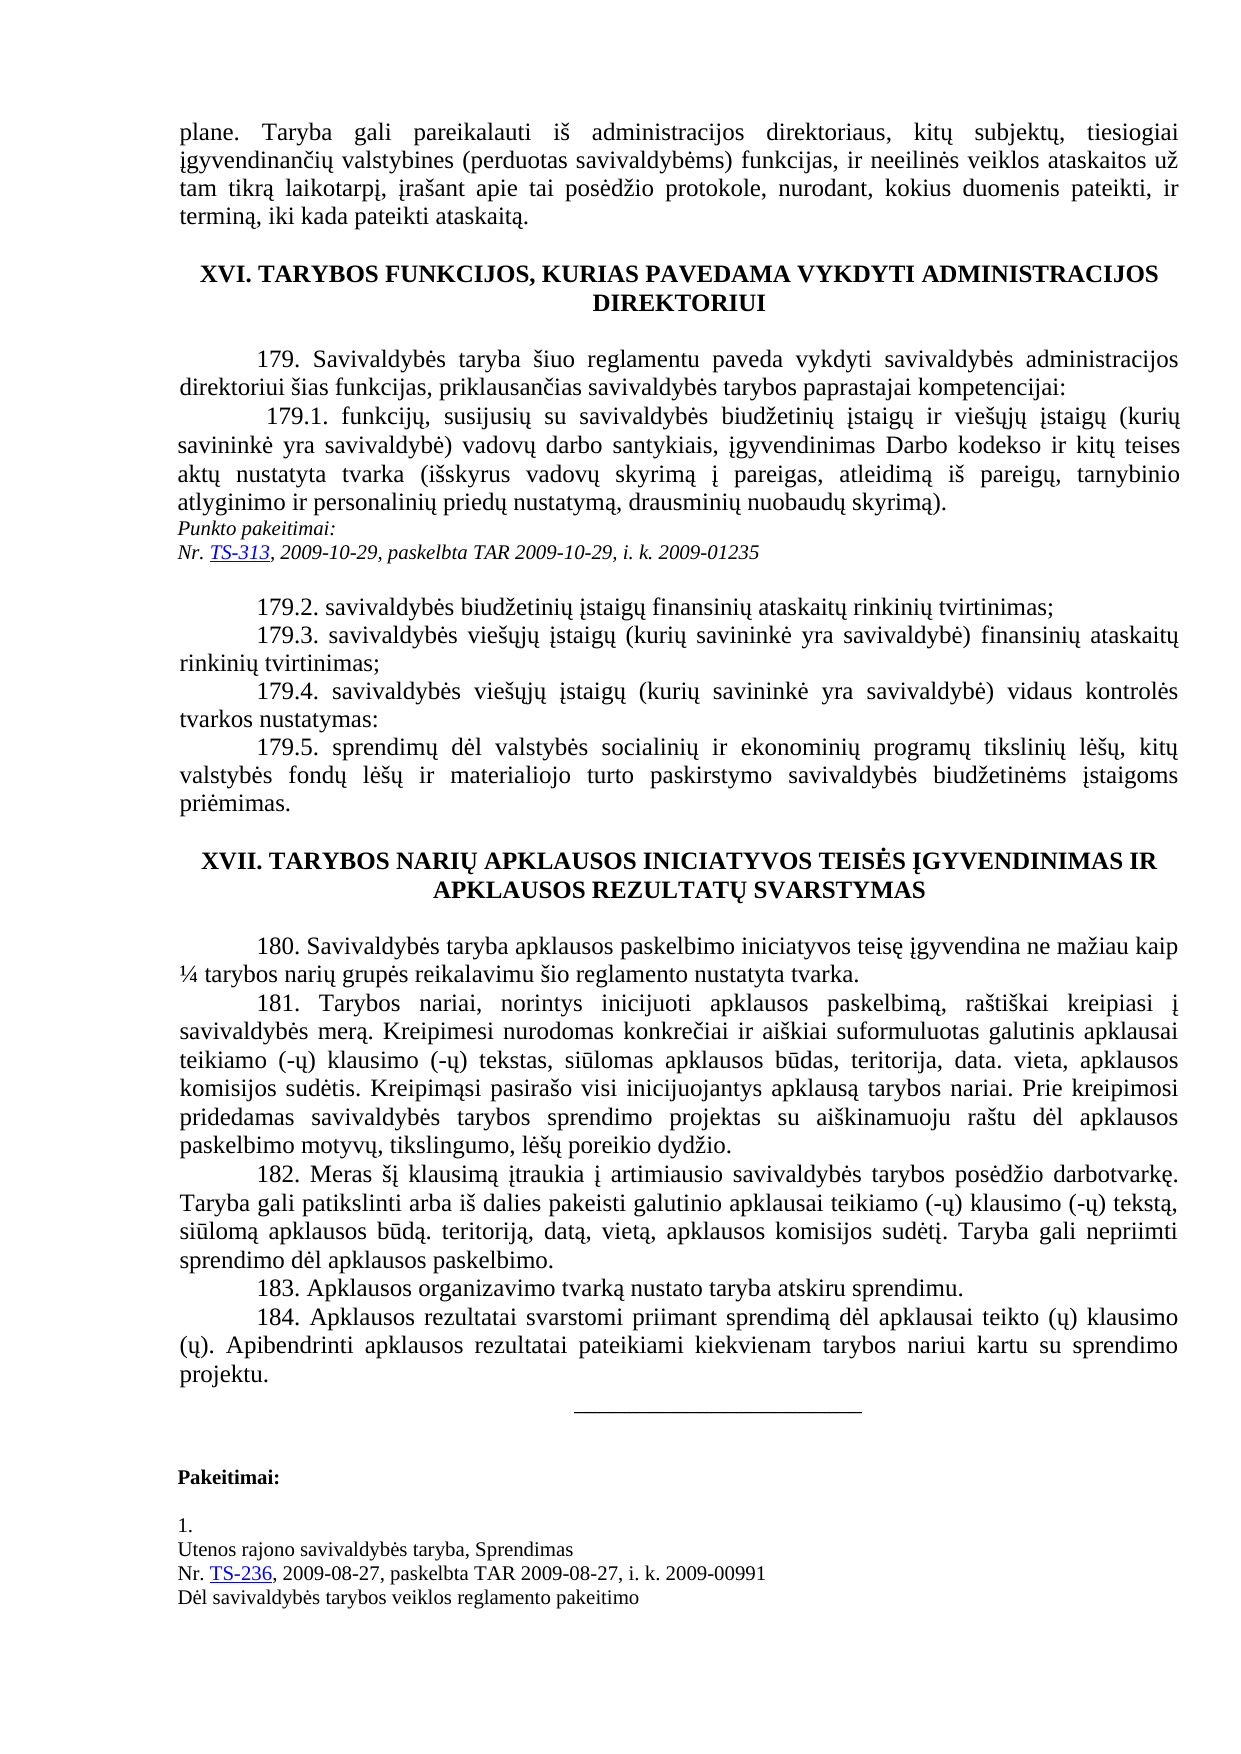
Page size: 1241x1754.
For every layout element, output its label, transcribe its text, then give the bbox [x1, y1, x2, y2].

text plane. Taryba gali pareikalauti iš administracijos direktoriaus, kitų subjektų, tiesiogiai įgyvendinančių valstybines (perduotas savivaldybėms) funkcijas, ir neeilinės veiklos ataskaitos už tam tikrą laikotarpį, įrašant apie tai posėdžio protokole, nurodant, kokius duomenis pateikti, ir terminą, iki kada pateikti ataskaitą. [179, 118, 1179, 230]
text 179.2. savivaldybės biudžetinių įstaigų finansinių ataskaitų rinkinių tvirtinimas; [179, 593, 1181, 621]
text 179. Savivaldybės taryba šiuo reglamentu paveda vykdyti savivaldybės administracijos direktoriui šias funkcijas, priklausančias savivaldybės tarybos paprastajai kompetencijai: [179, 345, 1179, 401]
text _______________________ [179, 1388, 1179, 1416]
text 182. Meras šį klausimą įtraukia į artimiausio savivaldybės tarybos posėdžio darbotvarkę. Taryba gali patikslinti arba iš dalies pakeisti galutinio apklausai teikiamo (-ų) klausimo (-ų) tekstą, siūlomą apklausos būdą. teritoriją, datą, vietą, apklausos komisijos sudėtį. Taryba gali nepriimti sprendimo dėl apklausos paskelbimo. [179, 1159, 1179, 1274]
text Nr. TS-313, 2009-10-29, paskelbta TAR 2009-10-29, i. k. 2009-01235 [177, 540, 1181, 564]
text 184. Apklausos rezultatai svarstomi priimant sprendimą dėl apklausai teikto (ų) klausimo (ų). Apibendrinti apklausos rezultatai pateikiami kiekvienam tarybos nariui kartu su sprendimo projektu. [179, 1302, 1179, 1388]
text Nr. TS-236, 2009-08-27, paskelbta TAR 2009-08-27, i. k. 2009-00991 [177, 1561, 1181, 1585]
text Punkto pakeitimai: [177, 516, 1181, 540]
text 183. Apklausos organizavimo tvarką nustato taryba atskiru sprendimu. [179, 1274, 1179, 1302]
text 179.4. savivaldybės viešųjų įstaigų (kurių savininkė yra savivaldybė) vidaus kontrolės tvarkos nustatymas: [179, 677, 1179, 733]
text Dėl savivaldybės tarybos veiklos reglamento pakeitimo [177, 1585, 1181, 1609]
text 179.5. sprendimų dėl valstybės socialinių ir ekonominių programų tikslinių lėšų, kitų valstybės fondų lėšų ir materialiojo turto paskirstymo savivaldybės biudžetinėms įstaigoms priėmimas. [179, 733, 1179, 817]
text 181. Tarybos nariai, norintys inicijuoti apklausos paskelbimą, raštiškai kreipiasi į savivaldybės merą. Kreipimesi nurodomas konkrečiai ir aiškiai suformuluotas galutinis apklausai teikiamo (-ų) klausimo (-ų) tekstas, siūlomas apklausos būdas, teritorija, data. vieta, apklausos komisijos sudėtis. Kreipimąsi pasirašo visi inicijuojantys apklausą tarybos nariai. Prie kreipimosi pridedamas savivaldybės tarybos sprendimo projektas su aiškinamuoju raštu dėl apklausos paskelbimo motyvų, tikslingumo, lėšų poreikio dydžio. [179, 988, 1179, 1159]
text Utenos rajono savivaldybės taryba, Sprendimas [177, 1537, 1181, 1561]
text XVII. TARYBOS NARIŲ APKLAUSOS INICIATYVOS TEISĖS ĮGYVENDINIMAS IR APKLAUSOS REZULTATŲ SVARSTYMAS [177, 846, 1181, 903]
text 179.3. savivaldybės viešųjų įstaigų (kurių savininkė yra savivaldybė) finansinių ataskaitų rinkinių tvirtinimas; [179, 621, 1179, 677]
text 1. [177, 1513, 1181, 1537]
text XVI. TARYBOS FUNKCIJOS, KURIAS PAVEDAMA VYKDYTI ADMINISTRACIJOS DIREKTORIUI [177, 259, 1181, 316]
text 179.1. funkcijų, susijusių su savivaldybės biudžetinių įstaigų ir viešųjų įstaigų (kurių savininkė yra savivaldybė) vadovų darbo santykiais, įgyvendinimas Darbo kodekso ir kitų teises aktų nustatyta tvarka (išskyrus vadovų skyrimą į pareigas, atleidimą iš pareigų, tarnybinio atlyginimo ir personalinių priedų nustatymą, drausminių nuobaudų skyrimą). [177, 401, 1181, 516]
text 180. Savivaldybės taryba apklausos paskelbimo iniciatyvos teisę įgyvendina ne mažiau kaip ¼ tarybos narių grupės reikalavimu šio reglamento nustatyta tvarka. [179, 932, 1179, 988]
text Pakeitimai: [177, 1464, 1181, 1489]
